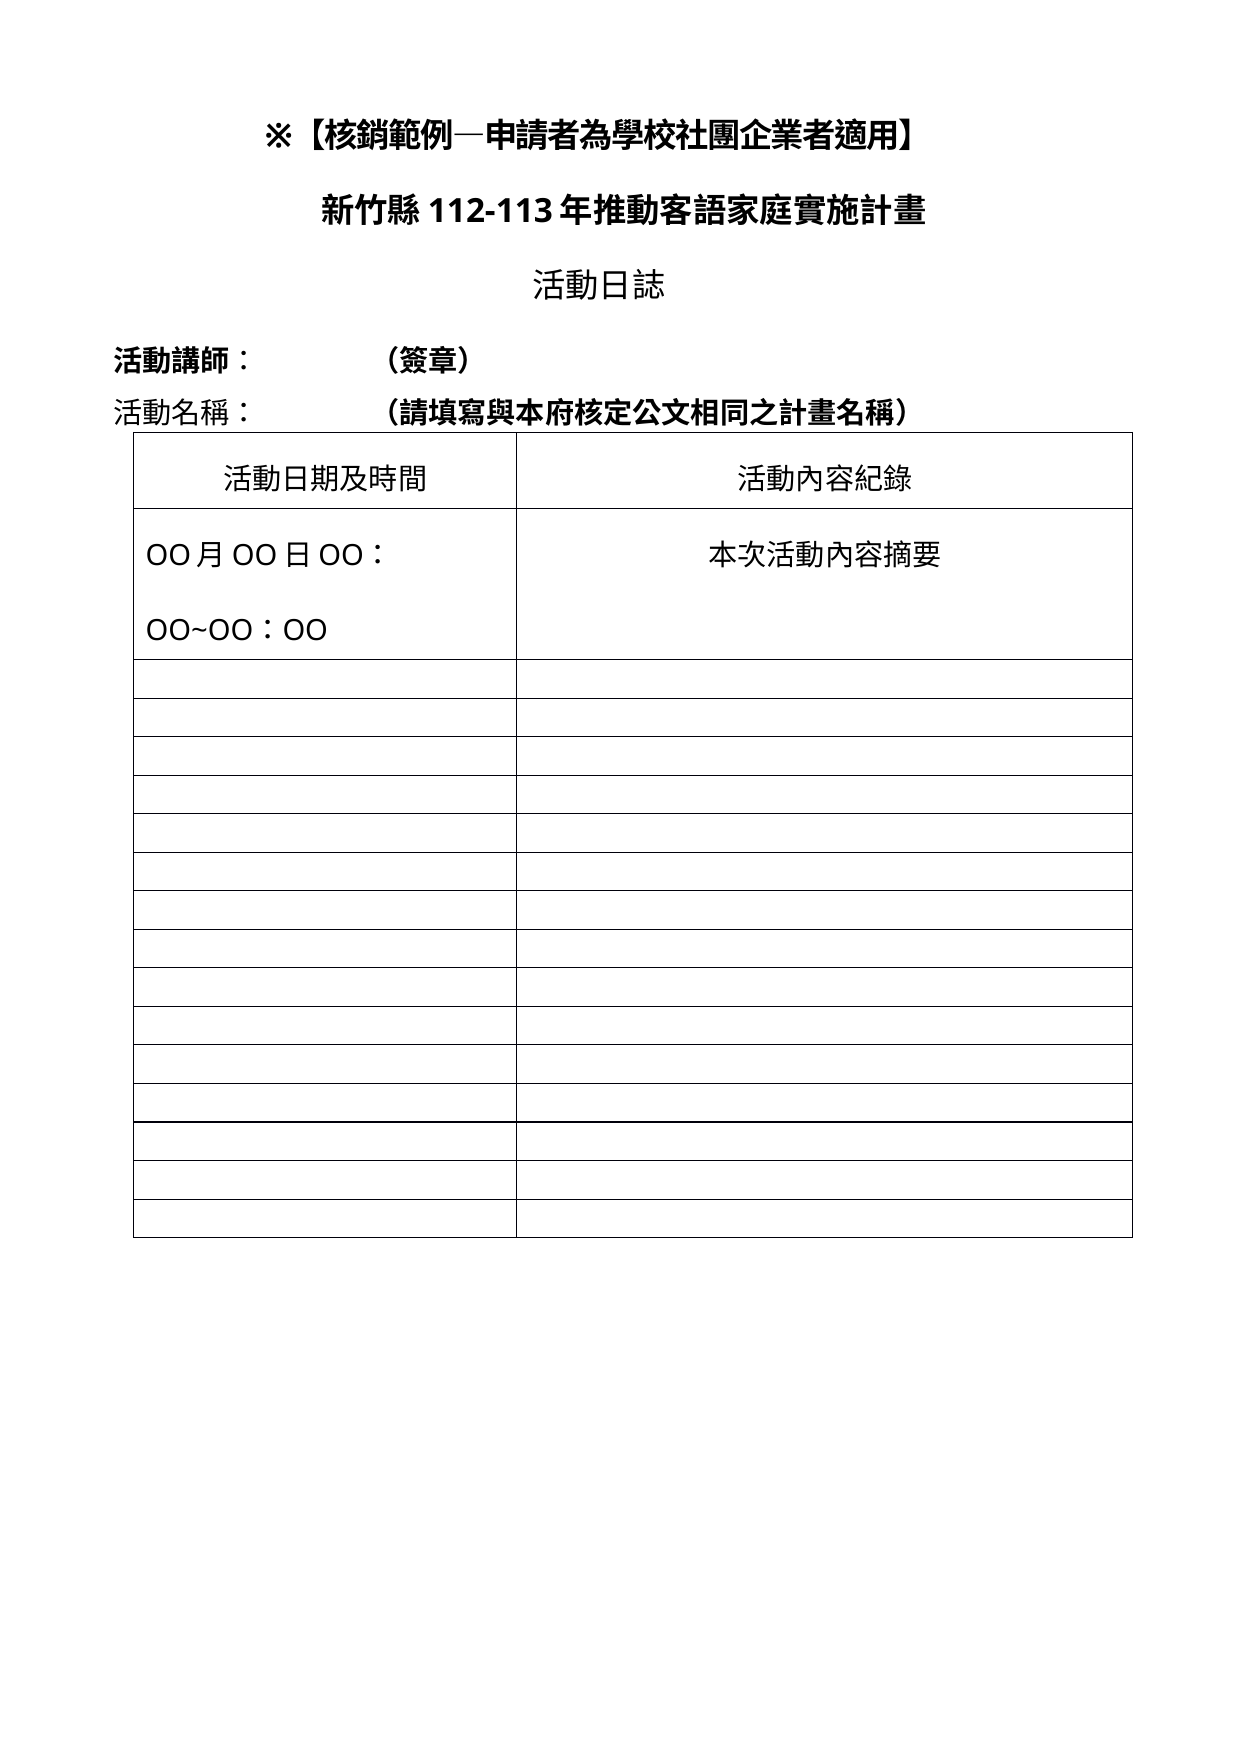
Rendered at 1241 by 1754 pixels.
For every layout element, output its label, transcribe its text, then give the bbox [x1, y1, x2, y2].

table_header 活動內容紀錄 [517, 433, 1132, 508]
table_cell [134, 968, 516, 1006]
table_cell [517, 737, 1132, 774]
table_cell [517, 968, 1132, 1006]
text ※【核銷範例—申請者為學校社團企業者適用】 [75, 89, 1122, 164]
table_cell [517, 814, 1132, 852]
table_cell [517, 891, 1132, 929]
text 活動名稱： （請填寫與本府核定公文相同之計畫名稱） [75, 389, 1122, 432]
table_cell OO月OO日OO：OO~OO：OO [134, 509, 516, 659]
table_cell [134, 1045, 516, 1083]
table_cell [134, 814, 516, 852]
table_cell [517, 699, 1132, 736]
table_cell [134, 1200, 516, 1237]
table_cell [517, 660, 1132, 697]
table_cell [517, 1161, 1132, 1198]
table_cell [134, 891, 516, 929]
table_cell [517, 1123, 1132, 1160]
text 活動日誌 [75, 239, 1122, 314]
table_cell [134, 1007, 516, 1044]
table_cell [517, 1084, 1132, 1121]
table_cell [134, 660, 516, 697]
table_cell [134, 699, 516, 736]
table_cell [134, 776, 516, 813]
text 活動講師： （簽章） [75, 314, 1122, 389]
table_cell [517, 853, 1132, 890]
table_cell [517, 1200, 1132, 1237]
table_cell [134, 1084, 516, 1121]
table_cell [134, 737, 516, 774]
table_header 活動日期及時間 [134, 433, 516, 508]
table_cell [517, 1045, 1132, 1083]
table_cell 本次活動內容摘要 [517, 509, 1132, 659]
table_cell [517, 1007, 1132, 1044]
table_cell [134, 1123, 516, 1160]
text 新竹縣112-113年推動客語家庭實施計畫 [125, 164, 1122, 239]
table_cell [134, 930, 516, 967]
table_cell [517, 776, 1132, 813]
table_cell [134, 1161, 516, 1198]
table_cell [517, 930, 1132, 967]
table_cell [134, 853, 516, 890]
